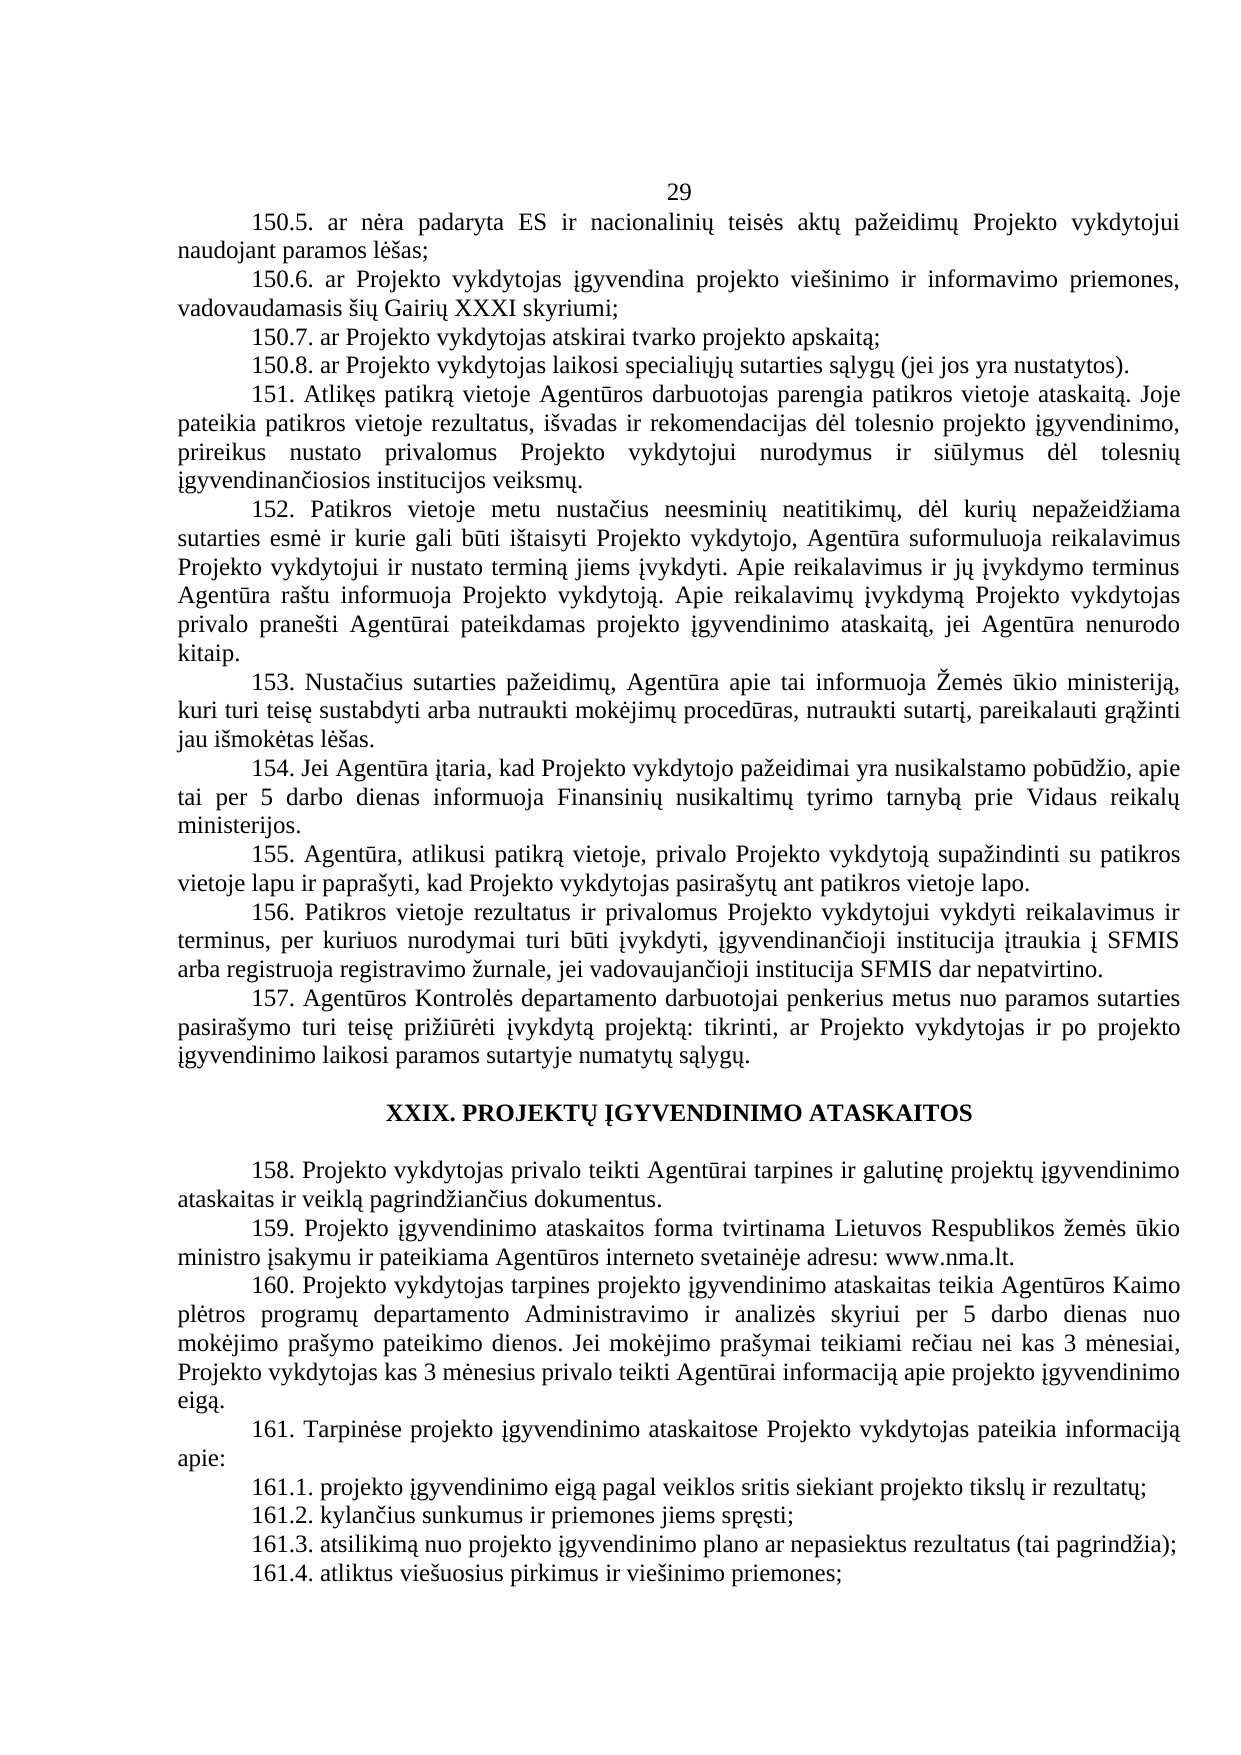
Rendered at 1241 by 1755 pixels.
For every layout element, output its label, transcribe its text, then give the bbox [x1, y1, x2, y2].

text 155. Agentūra, atlikusi patikrą vietoje, privalo Projekto vykdytoją supažindinti su patikros vietoje lapu ir paprašyti, kad Projekto vykdytojas pasirašytų ant patikros vietoje lapo. [177, 839, 1181, 897]
text 161.2. kylančius sunkumus ir priemones jiems spręsti; [177, 1500, 1181, 1529]
text 150.6. ar Projekto vykdytojas įgyvendina projekto viešinimo ir informavimo priemones, vadovaudamasis šių Gairių XXXI skyriumi; [177, 264, 1181, 322]
text 150.5. ar nėra padaryta ES ir nacionalinių teisės aktų pažeidimų Projekto vykdytojui naudojant paramos lėšas; [177, 207, 1181, 264]
text XXIX. PROJEKTŲ ĮGYVENDINIMO ATASKAITOS [177, 1098, 1181, 1127]
text 150.8. ar Projekto vykdytojas laikosi specialiųjų sutarties sąlygų (jei jos yra nustatytos). [177, 350, 1181, 379]
text 151. Atlikęs patikrą vietoje Agentūros darbuotojas parengia patikros vietoje ataskaitą. Joje pateikia patikros vietoje rezultatus, išvadas ir rekomendacijas dėl tolesnio projekto įgyvendinimo, prireikus nustato privalomus Projekto vykdytojui nurodymus ir siūlymus dėl tolesnių įgyvendinančiosios institucijos veiksmų. [177, 379, 1181, 494]
text 157. Agentūros Kontrolės departamento darbuotojai penkerius metus nuo paramos sutarties pasirašymo turi teisę prižiūrėti įvykdytą projektą: tikrinti, ar Projekto vykdytojas ir po projekto įgyvendinimo laikosi paramos sutartyje numatytų sąlygų. [177, 983, 1181, 1069]
text 156. Patikros vietoje rezultatus ir privalomus Projekto vykdytojui vykdyti reikalavimus ir terminus, per kuriuos nurodymai turi būti įvykdyti, įgyvendinančioji institucija įtraukia į SFMIS arba registruoja registravimo žurnale, jei vadovaujančioji institucija SFMIS dar nepatvirtino. [177, 897, 1181, 983]
text 161.3. atsilikimą nuo projekto įgyvendinimo plano ar nepasiektus rezultatus (tai pagrindžia); [177, 1529, 1181, 1558]
text 159. Projekto įgyvendinimo ataskaitos forma tvirtinama Lietuvos Respublikos žemės ūkio ministro įsakymu ir pateikiama Agentūros interneto svetainėje adresu: www.nma.lt. [177, 1213, 1181, 1270]
text 161. Tarpinėse projekto įgyvendinimo ataskaitose Projekto vykdytojas pateikia informaciją apie: [177, 1414, 1181, 1472]
text 154. Jei Agentūra įtaria, kad Projekto vykdytojo pažeidimai yra nusikalstamo pobūdžio, apie tai per 5 darbo dienas informuoja Finansinių nusikaltimų tyrimo tarnybą prie Vidaus reikalų ministerijos. [177, 753, 1181, 839]
text 161.1. projekto įgyvendinimo eigą pagal veiklos sritis siekiant projekto tikslų ir rezultatų; [177, 1472, 1181, 1500]
text 150.7. ar Projekto vykdytojas atskirai tvarko projekto apskaitą; [177, 322, 1181, 350]
text 158. Projekto vykdytojas privalo teikti Agentūrai tarpines ir galutinę projektų įgyvendinimo ataskaitas ir veiklą pagrindžiančius dokumentus. [177, 1155, 1181, 1213]
text 152. Patikros vietoje metu nustačius neesminių neatitikimų, dėl kurių nepažeidžiama sutarties esmė ir kurie gali būti ištaisyti Projekto vykdytojo, Agentūra suformuluoja reikalavimus Projekto vykdytojui ir nustato terminą jiems įvykdyti. Apie reikalavimus ir jų įvykdymo terminus Agentūra raštu informuoja Projekto vykdytoją. Apie reikalavimų įvykdymą Projekto vykdytojas privalo pranešti Agentūrai pateikdamas projekto įgyvendinimo ataskaitą, jei Agentūra nenurodo kitaip. [177, 494, 1181, 667]
text 161.4. atliktus viešuosius pirkimus ir viešinimo priemones; [177, 1558, 1181, 1587]
text 160. Projekto vykdytojas tarpines projekto įgyvendinimo ataskaitas teikia Agentūros Kaimo plėtros programų departamento Administravimo ir analizės skyriui per 5 darbo dienas nuo mokėjimo prašymo pateikimo dienos. Jei mokėjimo prašymai teikiami rečiau nei kas 3 mėnesiai, Projekto vykdytojas kas 3 mėnesius privalo teikti Agentūrai informaciją apie projekto įgyvendinimo eigą. [177, 1270, 1181, 1414]
text 153. Nustačius sutarties pažeidimų, Agentūra apie tai informuoja Žemės ūkio ministeriją, kuri turi teisę sustabdyti arba nutraukti mokėjimų procedūras, nutraukti sutartį, pareikalauti grąžinti jau išmokėtas lėšas. [177, 667, 1181, 753]
